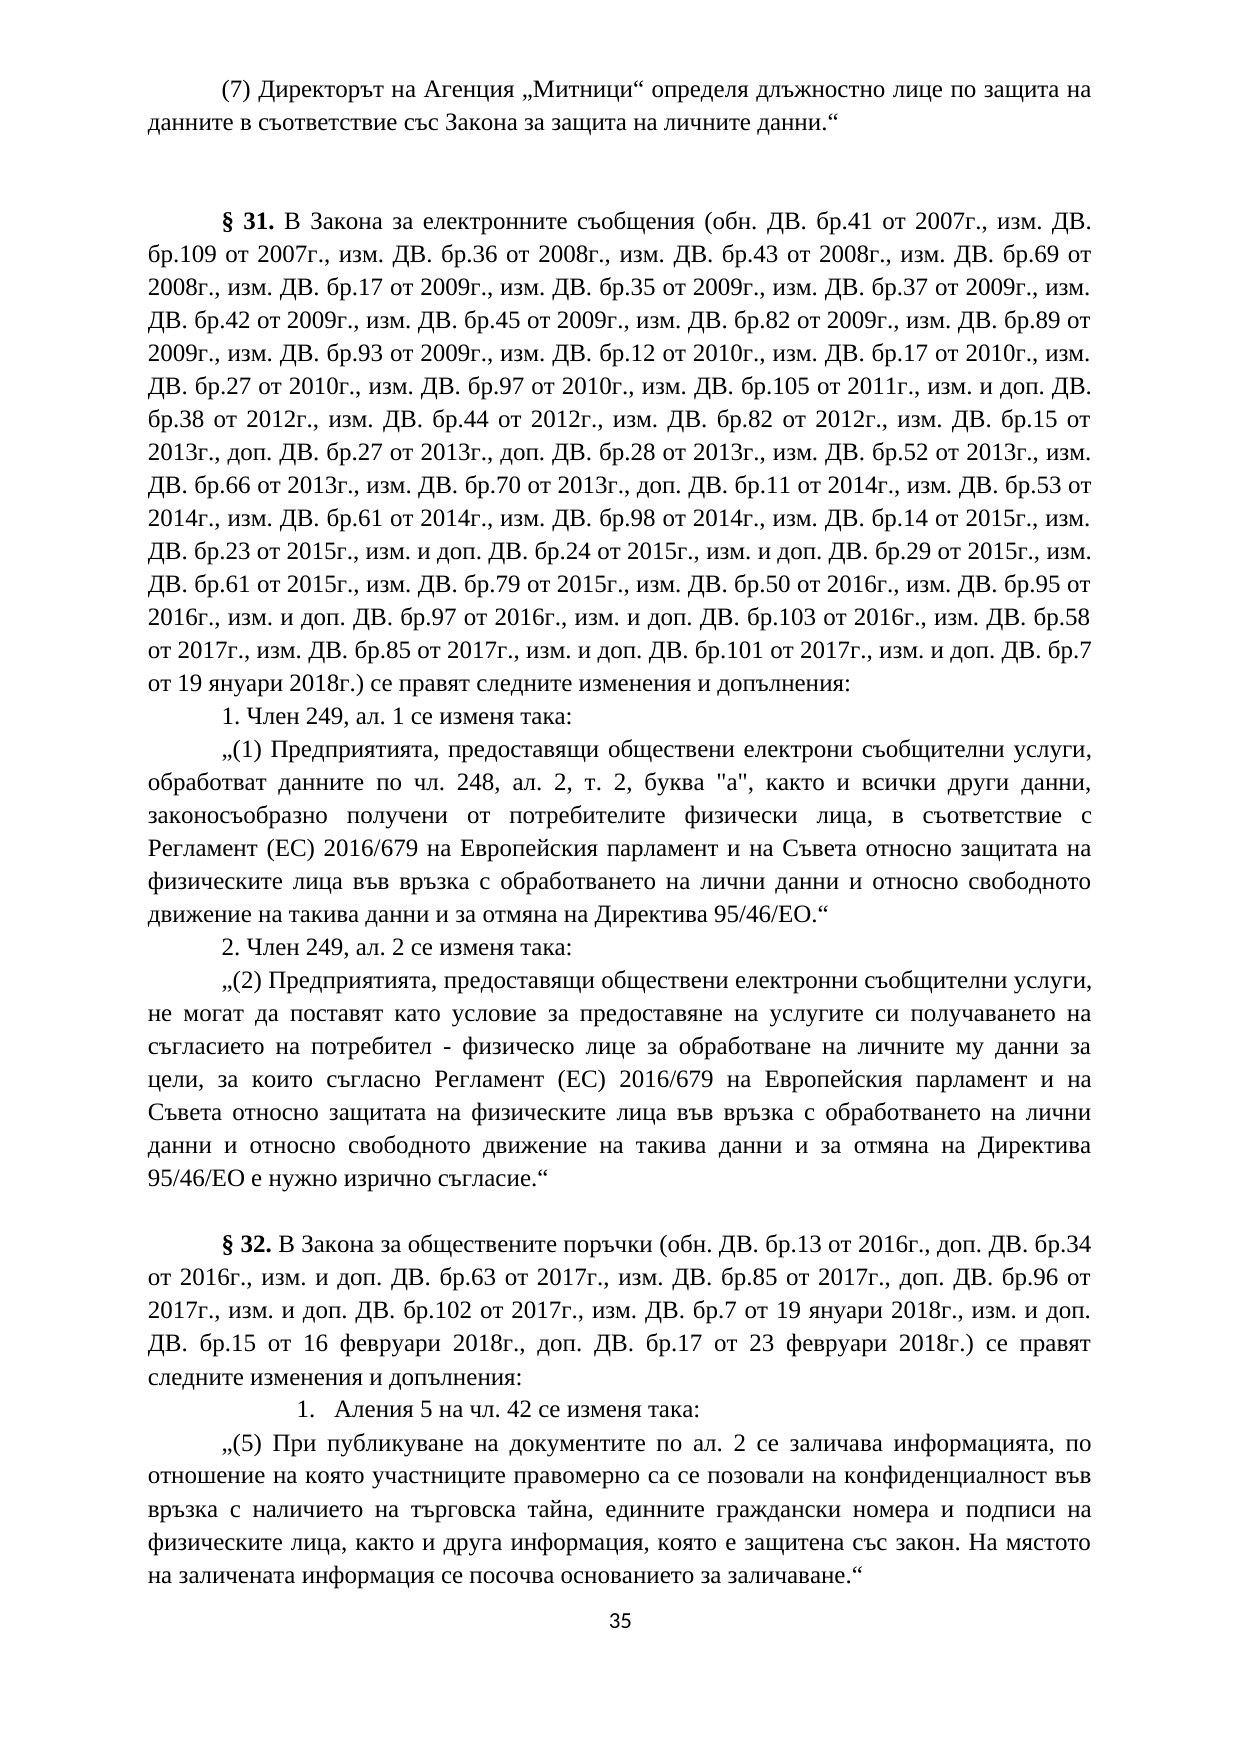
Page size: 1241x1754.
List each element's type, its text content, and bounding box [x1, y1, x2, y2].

text „(5) При публикуване на документите по ал. 2 се заличава информацията, по отношение на която участниците правомерно са се позовали на конфиденциалност във връзка с наличието на търговска тайна, единните граждански номера и подписи на физическите лица, както и друга информация, която е защитена със закон. На мястото на заличената информация се посочва основанието за заличаване.“ [148, 1428, 1093, 1588]
text 2. Член 249, ал. 2 се изменя така: [148, 932, 1093, 961]
list Аления 5 на чл. 42 се изменя така: [296, 1394, 1093, 1423]
text § 32. В Закона за обществените поръчки (обн. ДВ. бр.13 от 2016г., доп. ДВ. бр.34 от 2016г., изм. и доп. ДВ. бр.63 от 2017г., изм. ДВ. бр.85 от 2017г., доп. ДВ. бр.96 от 2017г., изм. и доп. ДВ. бр.102 от 2017г., изм. ДВ. бр.7 от 19 януари 2018г., изм. и доп. ДВ. бр.15 от 16 февруари 2018г., доп. ДВ. бр.17 от 23 февруари 2018г.) се правят следните изменения и допълнения: [148, 1229, 1093, 1390]
text (7) Директорът на Агенция „Митници“ определя длъжностно лице по защита на данните в съответствие със Закона за защита на личните данни.“ [148, 74, 1093, 136]
text § 31. В Закона за електронните съобщения (обн. ДВ. бр.41 от 2007г., изм. ДВ. бр.109 от 2007г., изм. ДВ. бр.36 от 2008г., изм. ДВ. бр.43 от 2008г., изм. ДВ. бр.69 от 2008г., изм. ДВ. бр.17 от 2009г., изм. ДВ. бр.35 от 2009г., изм. ДВ. бр.37 от 2009г., изм. ДВ. бр.42 от 2009г., изм. ДВ. бр.45 от 2009г., изм. ДВ. бр.82 от 2009г., изм. ДВ. бр.89 от 2009г., изм. ДВ. бр.93 от 2009г., изм. ДВ. бр.12 от 2010г., изм. ДВ. бр.17 от 2010г., изм. ДВ. бр.27 от 2010г., изм. ДВ. бр.97 от 2010г., изм. ДВ. бр.105 от 2011г., изм. и доп. ДВ. бр.38 от 2012г., изм. ДВ. бр.44 от 2012г., изм. ДВ. бр.82 от 2012г., изм. ДВ. бр.15 от 2013г., доп. ДВ. бр.27 от 2013г., доп. ДВ. бр.28 от 2013г., изм. ДВ. бр.52 от 2013г., изм. ДВ. бр.66 от 2013г., изм. ДВ. бр.70 от 2013г., доп. ДВ. бр.11 от 2014г., изм. ДВ. бр.53 от 2014г., изм. ДВ. бр.61 от 2014г., изм. ДВ. бр.98 от 2014г., изм. ДВ. бр.14 от 2015г., изм. ДВ. бр.23 от 2015г., изм. и доп. ДВ. бр.24 от 2015г., изм. и доп. ДВ. бр.29 от 2015г., изм. ДВ. бр.61 от 2015г., изм. ДВ. бр.79 от 2015г., изм. ДВ. бр.50 от 2016г., изм. ДВ. бр.95 от 2016г., изм. и доп. ДВ. бр.97 от 2016г., изм. и доп. ДВ. бр.103 от 2016г., изм. ДВ. бр.58 от 2017г., изм. ДВ. бр.85 от 2017г., изм. и доп. ДВ. бр.101 от 2017г., изм. и доп. ДВ. бр.7 от 19 януари 2018г.) се правят следните изменения и допълнения: [148, 206, 1093, 697]
text „(1) Предприятията, предоставящи обществени електрони съобщителни услуги, обработват данните по чл. 248, ал. 2, т. 2, буква "а", както и всички други данни, законосъобразно получени от потребителите физически лица, в съответствие с Регламент (ЕС) 2016/679 на Европейския парламент и на Съвета относно защитата на физическите лица във връзка с обработването на лични данни и относно свободното движение на такива данни и за отмяна на Директива 95/46/EО.“ [148, 734, 1093, 928]
text „(2) Предприятията, предоставящи обществени електронни съобщителни услуги, не могат да поставят като условие за предоставяне на услугите си получаването на съгласието на потребител - физическо лице за обработване на личните му данни за цели, за които съгласно Регламент (ЕС) 2016/679 на Европейския парламент и на Съвета относно защитата на физическите лица във връзка с обработването на лични данни и относно свободното движение на такива данни и за отмяна на Директива 95/46/EО е нужно изрично съгласие.“ [148, 965, 1093, 1192]
text 1. Член 249, ал. 1 се изменя така: [148, 701, 1093, 730]
